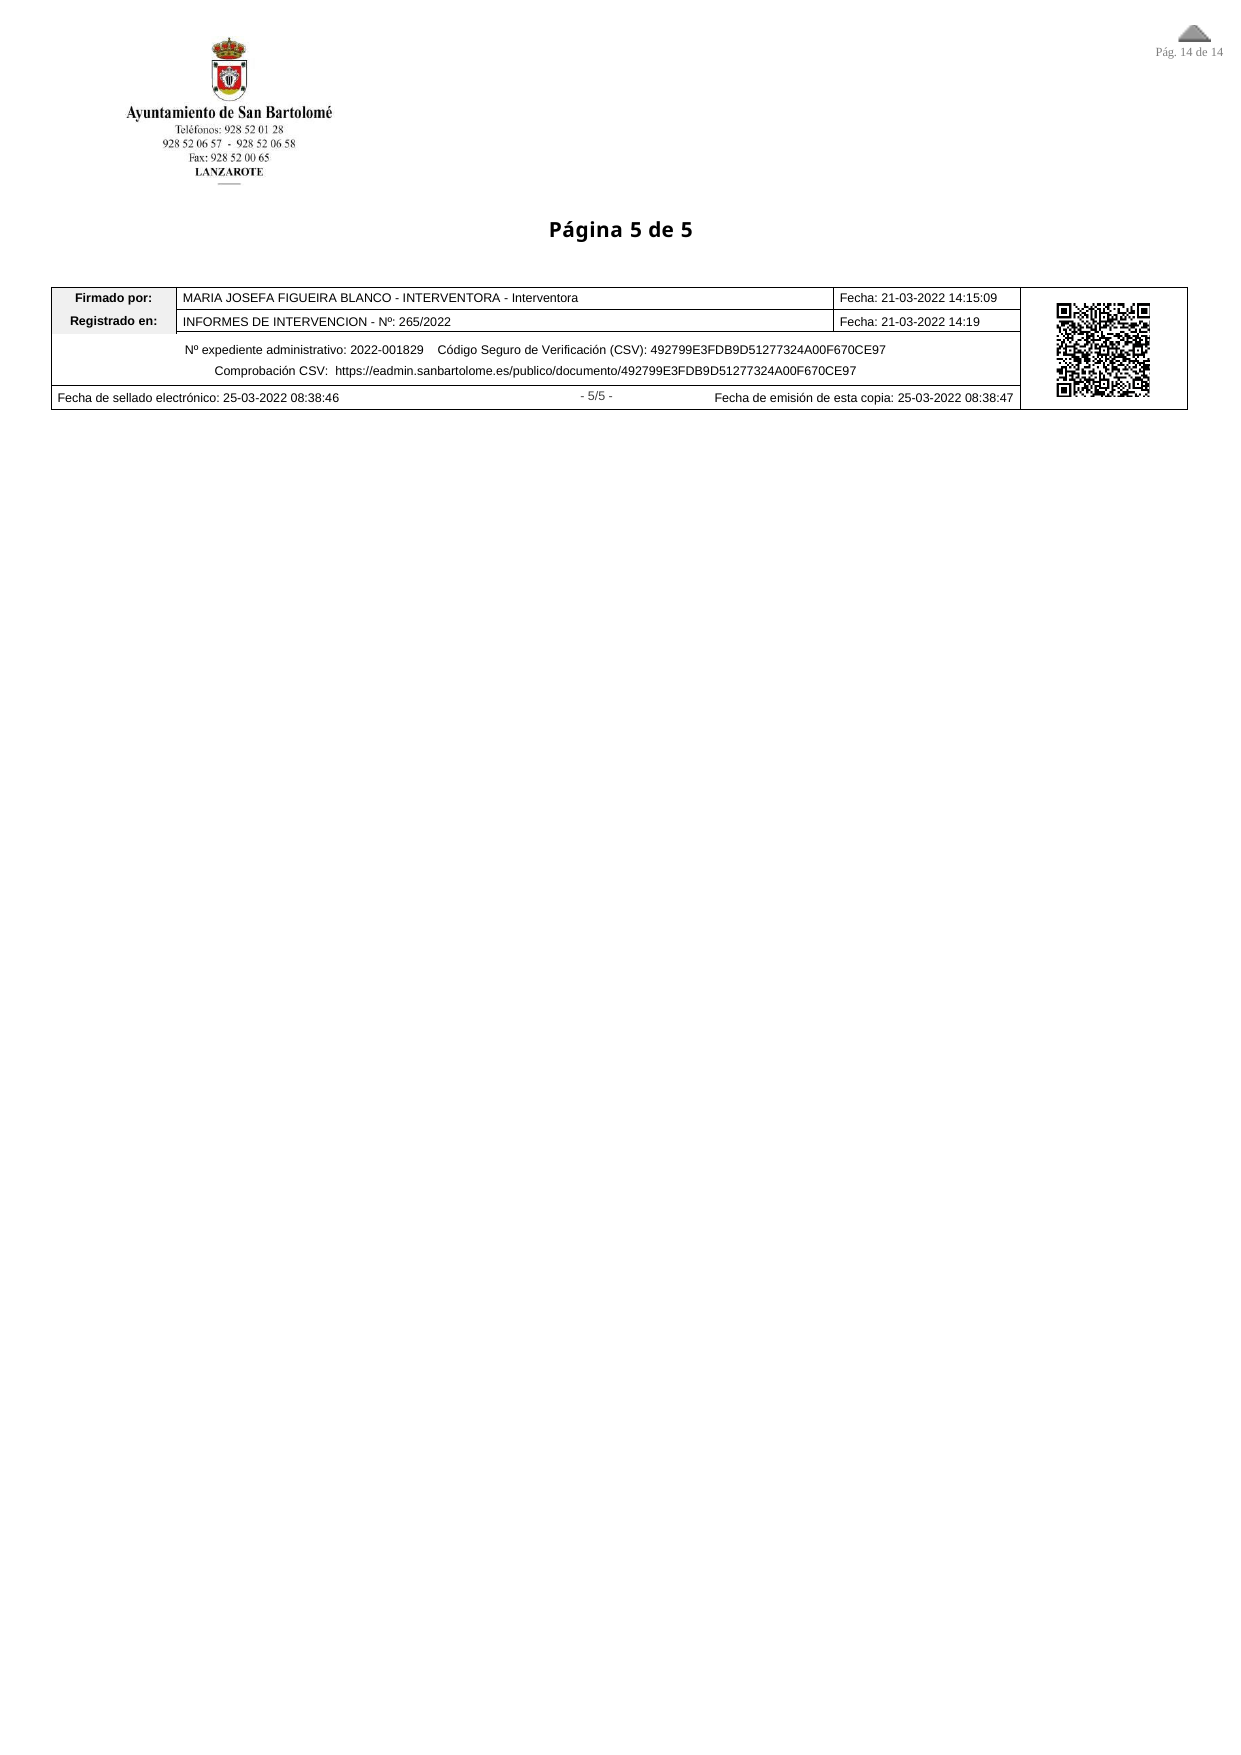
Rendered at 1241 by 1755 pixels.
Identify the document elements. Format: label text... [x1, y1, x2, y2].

picture [1056, 303, 1150, 397]
table_header [1021, 288, 1187, 408]
table_header Fecha: 21-03-2022 14:15:09 [834, 288, 1020, 309]
text Página 5 de 5 [254, 215, 986, 243]
table_header Firmado por: [52, 288, 176, 309]
table_header MARIA JOSEFA FIGUEIRA BLANCO - INTERVENTORA - Interventora [177, 288, 833, 309]
table_cell INFORMES DE INTERVENCION - Nº: 265/2022 [177, 310, 833, 331]
table_cell Nº expediente administrativo: 2022-001829 Código Seguro de Verificación (CSV): 492799E3FDB9D51277324A00F670CE97 Comprobación CSV: https://eadmin.sanbartolome.es/publico/documento/492799E3FDB9D51277324A00F670CE97 [52, 332, 1020, 385]
picture [124, 36, 335, 186]
table_cell Registrado en: [52, 312, 176, 331]
picture [1177, 25, 1211, 42]
table_cell Fecha: 21-03-2022 14:19 [834, 310, 1020, 331]
table_cell Fecha de sellado electrónico: 25-03-2022 08:38:46 - 5/5 - Fecha de emisión de esta copia: 25-03-2022 08:38:47 [52, 386, 1020, 408]
